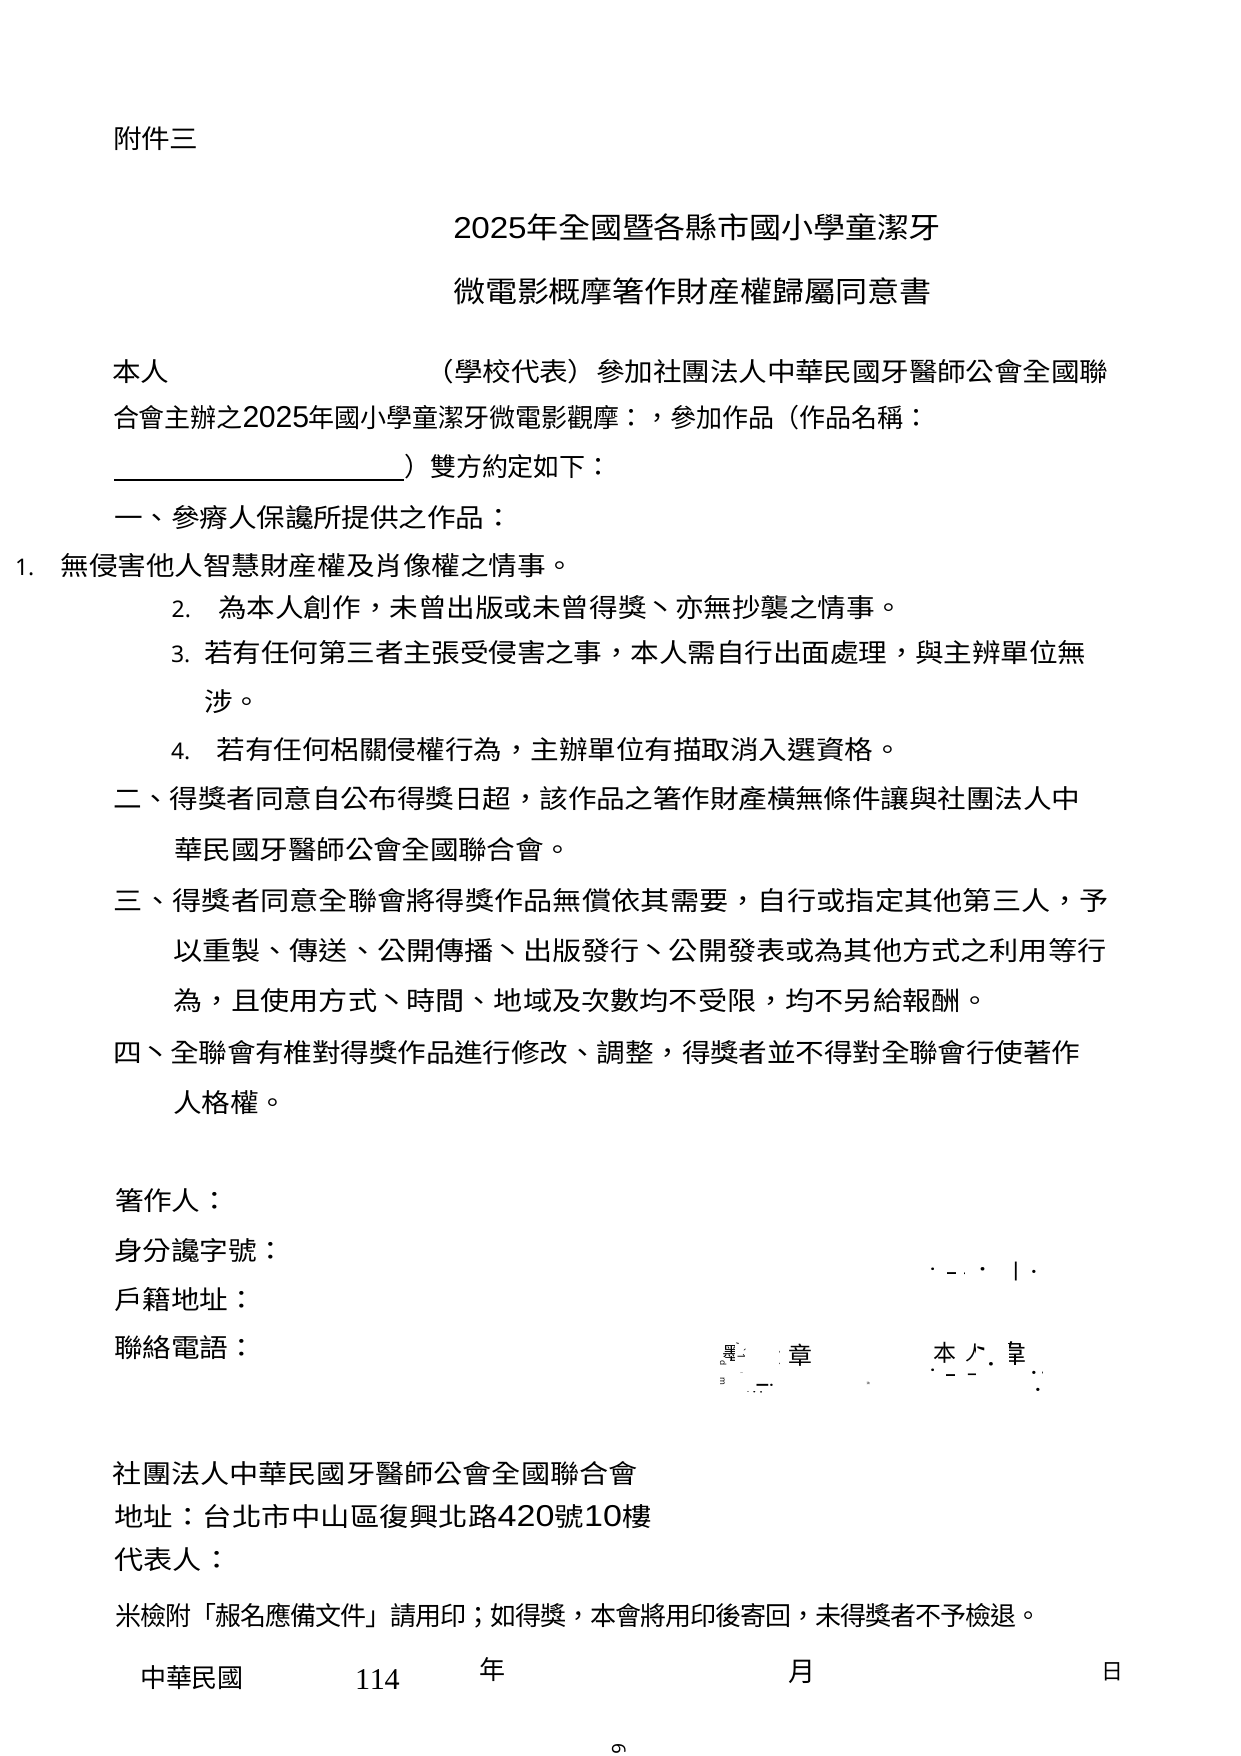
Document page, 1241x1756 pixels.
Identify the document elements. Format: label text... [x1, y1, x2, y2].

text 章 [786, 1343, 804, 1369]
text ．． [1042, 1364, 1055, 1383]
text ＂＂ [970, 1265, 1010, 1285]
text 米檢附「赧名應備文件」請用印；如得獎，本會將用印後寄回，未得獎者不予檢退。中華民國 114 [115, 1595, 1042, 1697]
text . [976, 1265, 1008, 1281]
text 二、得獎者同意自公布得獎日超，該作品之箸作財產橫無條件讓與社團法人中華民國牙醫師公會全國聯合會。 [113, 778, 1107, 867]
text , ` 1 t [735, 1342, 749, 1391]
text ． [1029, 1364, 1042, 1383]
list 若有任何梠關侵權行為，主辦單位有描取消入選資格。 [171, 729, 1207, 767]
text , · [976, 1345, 1008, 1382]
text [717, 1340, 779, 1391]
text [921, 1256, 1029, 1266]
text － [1001, 1258, 1029, 1286]
text 墨 [719, 1344, 735, 1358]
text 一 [964, 1263, 970, 1285]
text ． [928, 1263, 947, 1282]
text 支 研 [743, 1391, 766, 1401]
text 日 [1098, 1660, 1121, 1684]
text · [921, 1266, 946, 1278]
text 社團法人中華民國牙醫師公會全國聯合會地址：台北市中山區復興北路420號10樓代表人： [113, 1454, 654, 1577]
list 無侵害他人智慧財産權及肖像權之情事。 [15, 548, 1207, 582]
text 韋一 [996, 1340, 1029, 1391]
text ． [1042, 1264, 1048, 1283]
text 三、得獎者同意全聯會將得獎作品無償依其需要，自行或指定其他第三人，予以重製、傳送、公開傳播丶出版發行丶公開發表或為其他方式之利用等行為，且使用方式丶時間、地域及次數均不受限，均不另給報酬。 [114, 880, 1109, 1018]
text ）雙方約定如下：一、參瘠人保讒所提供之作品： [111, 446, 624, 535]
list 若有任何第三者主張受侵害之事，本人需自行出面處理，與主辨單位無涉。 [171, 633, 1108, 718]
subtitle 2025年全國暨各縣市國小學童潔牙微電影概摩箸作財産權歸屬同意書 [453, 204, 954, 311]
text i [751, 1340, 779, 1389]
text ． [1029, 1264, 1042, 1283]
list 為本人創作，未曾出版或未曾得獎丶亦無抄襲之情事。 [171, 588, 1207, 625]
text 身分讒字號：戶籍地址： 聯絡電語： [114, 1231, 288, 1365]
text 年 [475, 1656, 503, 1684]
text [929, 1339, 1009, 1346]
text 四丶全聯會有椎對得獎作品進行修改、調整，得獎者並不得對全聯會行使著作人格權。 [113, 1032, 1107, 1119]
text 一． [929, 1262, 964, 1287]
text 大 [779, 1344, 786, 1369]
text 人一 [968, 1352, 976, 1373]
text 箸作人： [115, 1180, 1207, 1218]
text 6 [608, 1744, 631, 1755]
text 月 [784, 1657, 813, 1687]
text 附件三 [113, 118, 1207, 156]
text 本人 （學校代表）參加社團法人中華民國牙醫師公會全國聯合會主辦之2025年國小學童潔牙微電影觀摩：，參加作品（作品名稱： [112, 351, 1115, 434]
text d m [717, 1361, 729, 1387]
text 本一． [929, 1341, 968, 1389]
text · [921, 1367, 946, 1380]
text 人一 [968, 1343, 974, 1359]
text 人一 [968, 1375, 983, 1389]
